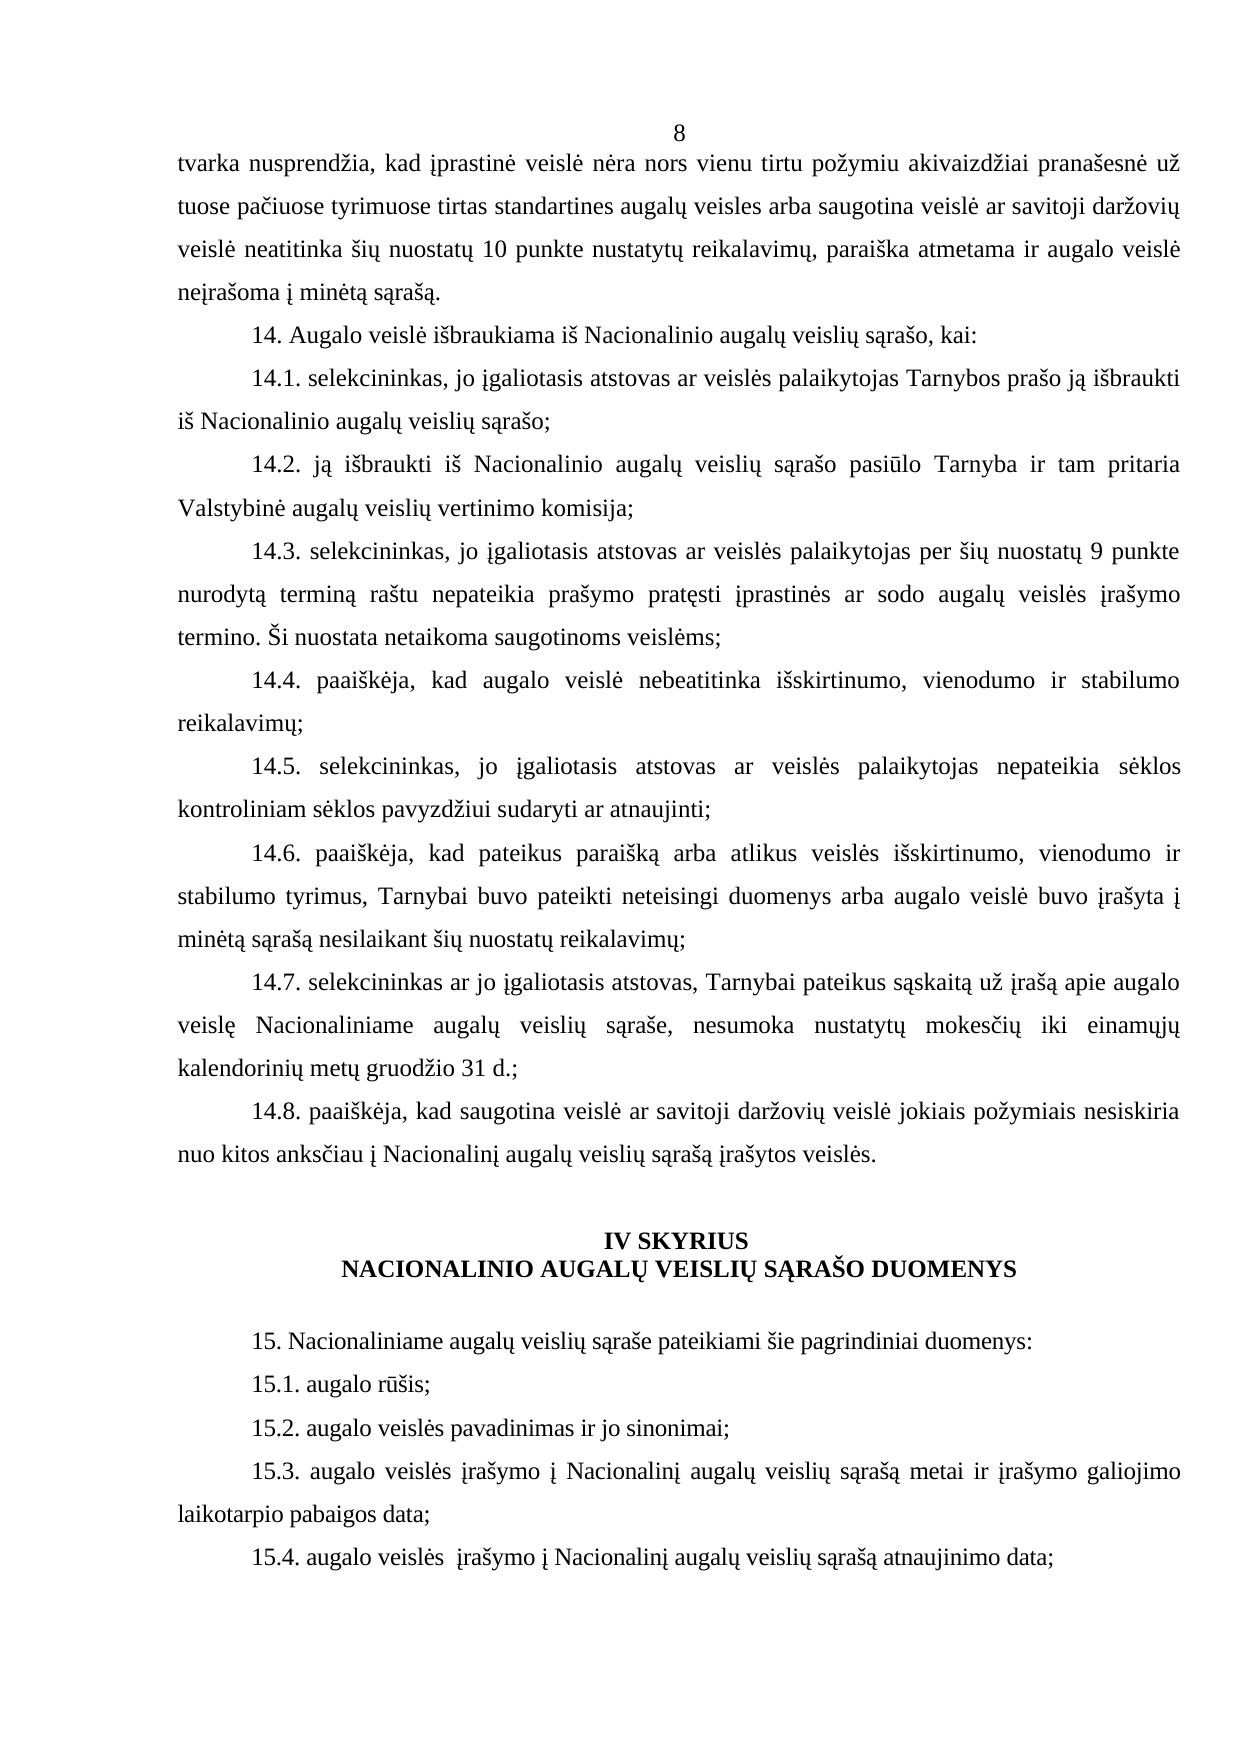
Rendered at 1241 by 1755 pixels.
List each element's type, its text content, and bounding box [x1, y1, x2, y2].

text 14.5. selekcininkas, jo įgaliotasis atstovas ar veislės palaikytojas nepateikia sėklos kontroliniam sėklos pavyzdžiui sudaryti ar atnaujinti; [177, 751, 1181, 823]
text 14.2. ją išbraukti iš Nacionalinio augalų veislių sąrašo pasiūlo Tarnyba ir tam pritaria Valstybinė augalų veislių vertinimo komisija; [177, 449, 1181, 521]
text 15.1. augalo rūšis; [177, 1369, 1181, 1398]
text 14.6. paaiškėja, kad pateikus paraišką arba atlikus veislės išskirtinumo, vienodumo ir stabilumo tyrimus, Tarnybai buvo pateikti neteisingi duomenys arba augalo veislė buvo įrašyta į minėtą sąrašą nesilaikant šių nuostatų reikalavimų; [177, 838, 1181, 953]
text 15. Nacionaliniame augalų veislių sąraše pateikiami šie pagrindiniai duomenys: [177, 1326, 1181, 1355]
text IV SKYRIUS [177, 1226, 1181, 1254]
text tvarka nusprendžia, kad įprastinė veislė nėra nors vienu tirtu požymiu akivaizdžiai pranašesnė už tuose pačiuose tyrimuose tirtas standartines augalų veisles arba saugotina veislė ar savitoji daržovių veislė neatitinka šių nuostatų 10 punkte nustatytų reikalavimų, paraiška atmetama ir augalo veislė neįrašoma į minėtą sąrašą. [177, 148, 1181, 306]
text 14. Augalo veislė išbraukiama iš Nacionalinio augalų veislių sąrašo, kai: [177, 320, 1181, 349]
text 15.4. augalo veislės įrašymo į Nacionalinį augalų veislių sąrašą atnaujinimo data; [177, 1542, 1181, 1571]
text 14.1. selekcininkas, jo įgaliotasis atstovas ar veislės palaikytojas Tarnybos prašo ją išbraukti iš Nacionalinio augalų veislių sąrašo; [177, 363, 1181, 435]
text 14.3. selekcininkas, jo įgaliotasis atstovas ar veislės palaikytojas per šių nuostatų 9 punkte nurodytą terminą raštu nepateikia prašymo pratęsti įprastinės ar sodo augalų veislės įrašymo termino. Ši nuostata netaikoma saugotinoms veislėms; [177, 536, 1181, 651]
text 14.8. paaiškėja, kad saugotina veislė ar savitoji daržovių veislė jokiais požymiais nesiskiria nuo kitos anksčiau į Nacionalinį augalų veislių sąrašą įrašytos veislės. [177, 1096, 1181, 1168]
text 15.3. augalo veislės įrašymo į Nacionalinį augalų veislių sąrašą metai ir įrašymo galiojimo laikotarpio pabaigos data; [177, 1456, 1181, 1528]
text 14.4. paaiškėja, kad augalo veislė nebeatitinka išskirtinumo, vienodumo ir stabilumo reikalavimų; [177, 665, 1181, 737]
text 14.7. selekcininkas ar jo įgaliotasis atstovas, Tarnybai pateikus sąskaitą už įrašą apie augalo veislę Nacionaliniame augalų veislių sąraše, nesumoka nustatytų mokesčių iki einamųjų kalendorinių metų gruodžio 31 d.; [177, 967, 1181, 1082]
text NACIONALINIO AUGALŲ VEISLIŲ SĄRAŠO DUOMENYS [177, 1254, 1181, 1283]
text 15.2. augalo veislės pavadinimas ir jo sinonimai; [177, 1413, 1181, 1441]
